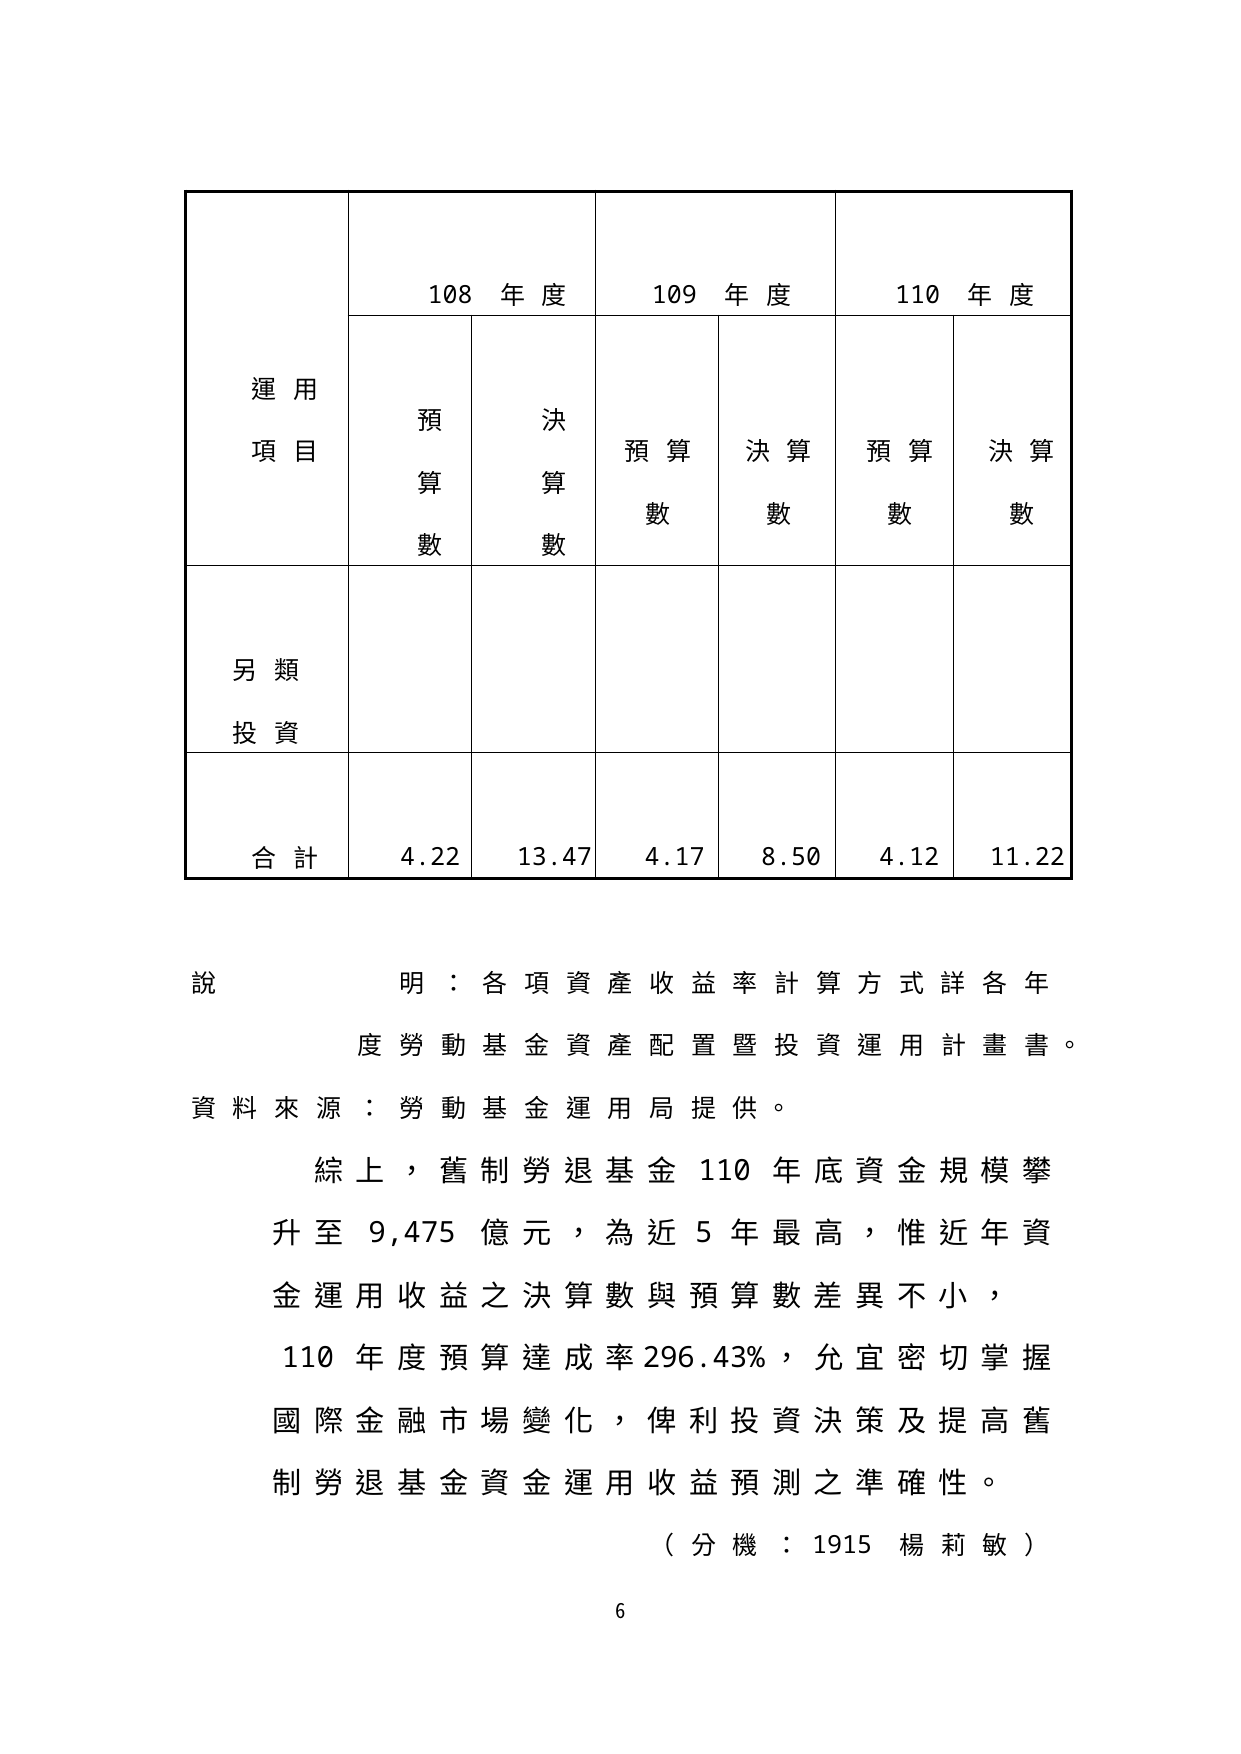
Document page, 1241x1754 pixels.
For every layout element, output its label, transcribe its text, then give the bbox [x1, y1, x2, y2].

table_header 108年度 [349, 193, 595, 314]
table_cell 決算數 [719, 316, 835, 564]
table_cell 4.22 [349, 753, 471, 877]
text 綜上，舊制勞退基金110年底資金規模攀升至9,475億元，為近5年最高，惟近年資金運用收益之決算數與預算數差異不小，110年度預算達成率296.43%，允宜密切掌握國際金融市場變化，俾利投資決策及提高舊制勞退基金資金運用收益預測之準確性。 [242, 1127, 1058, 1502]
text （分機：1915 楊莉敏） [242, 1502, 1058, 1564]
table_cell [836, 566, 953, 752]
table_cell 11.22 [954, 753, 1070, 877]
table_cell 預算數 [836, 316, 953, 564]
table_cell 決算數 [954, 316, 1070, 564]
table_cell 預算數 [596, 316, 718, 564]
text 說 明：各項資產收益率計算方式詳各年度勞動基金資產配置暨投資運用計畫書。 [183, 939, 1058, 1064]
table_header 110年度 [836, 193, 1070, 314]
text 資料來源：勞動基金運用局提供。 [183, 1064, 1058, 1127]
table_cell 合計 [187, 753, 348, 877]
table_cell 13.47 [472, 753, 595, 877]
table_header 運用項目 [187, 193, 348, 564]
table_cell 8.50 [719, 753, 835, 877]
table_cell [349, 566, 471, 752]
table_cell 4.12 [836, 753, 953, 877]
table_cell 預算數 [349, 316, 471, 564]
table_cell [596, 566, 718, 752]
table_cell 決算數 [472, 316, 595, 564]
table_cell [472, 566, 595, 752]
table_cell 4.17 [596, 753, 718, 877]
table_cell [954, 566, 1070, 752]
table_cell 另類投資 [187, 566, 348, 752]
table_cell [719, 566, 835, 752]
table_header 109年度 [596, 193, 835, 314]
